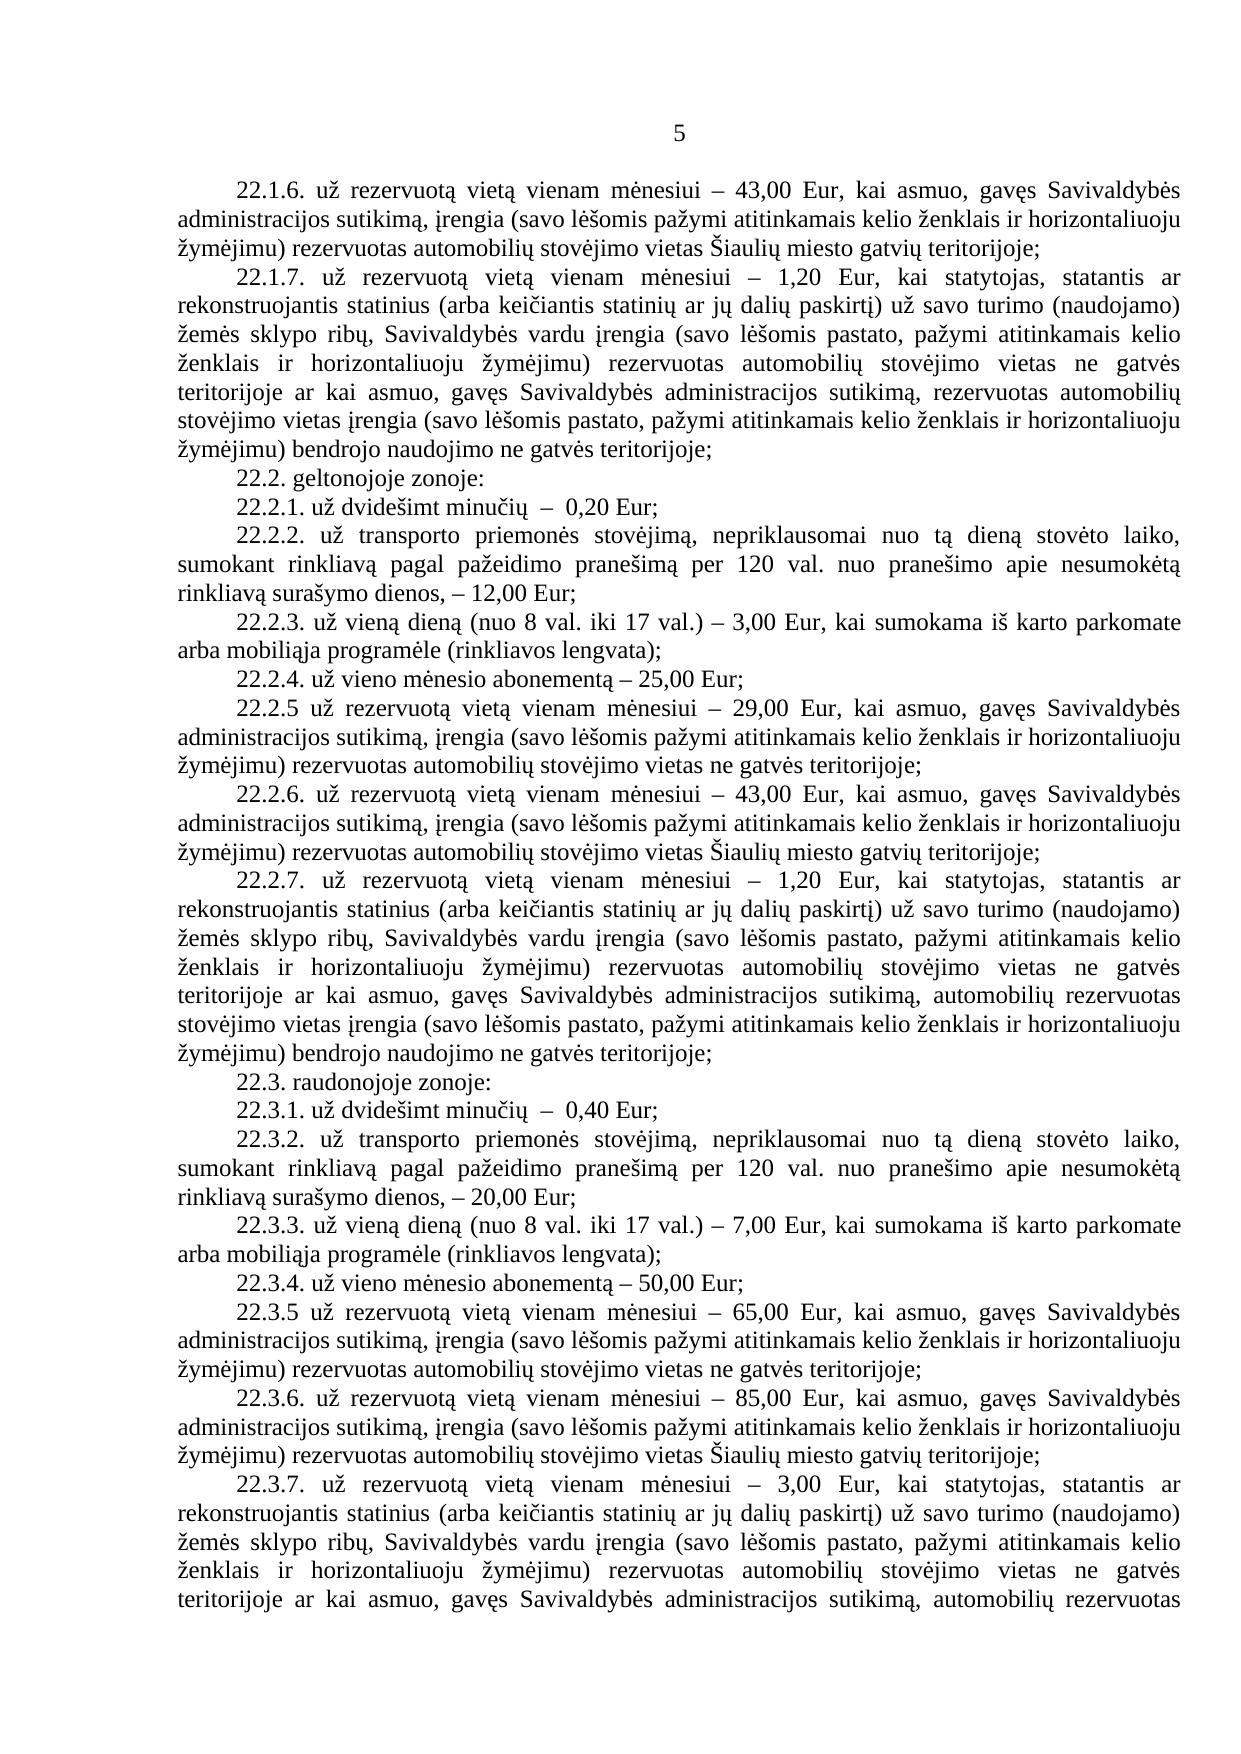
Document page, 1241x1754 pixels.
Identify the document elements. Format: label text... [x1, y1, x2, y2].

text 22.2.6. už rezervuotą vietą vienam mėnesiui – 43,00 Eur, kai asmuo, gavęs Savivaldybės administracijos sutikimą, įrengia (savo lėšomis pažymi atitinkamais kelio ženklais ir horizontaliuoju žymėjimu) rezervuotas automobilių stovėjimo vietas Šiaulių miesto gatvių teritorijoje; [177, 779, 1181, 866]
text 22.2.7. už rezervuotą vietą vienam mėnesiui – 1,20 Eur, kai statytojas, statantis ar rekonstruojantis statinius (arba keičiantis statinių ar jų dalių paskirtį) už savo turimo (naudojamo) žemės sklypo ribų, Savivaldybės vardu įrengia (savo lėšomis pastato, pažymi atitinkamais kelio ženklais ir horizontaliuoju žymėjimu) rezervuotas automobilių stovėjimo vietas ne gatvės teritorijoje ar kai asmuo, gavęs Savivaldybės administracijos sutikimą, automobilių rezervuotas stovėjimo vietas įrengia (savo lėšomis pastato, pažymi atitinkamais kelio ženklais ir horizontaliuoju žymėjimu) bendrojo naudojimo ne gatvės teritorijoje; [177, 866, 1181, 1067]
text 22.2.2. už transporto priemonės stovėjimą, nepriklausomai nuo tą dieną stovėto laiko, sumokant rinkliavą pagal pažeidimo pranešimą per 120 val. nuo pranešimo apie nesumokėtą rinkliavą surašymo dienos, – 12,00 Eur; [177, 521, 1181, 607]
text 22.2.1. už dvidešimt minučių – 0,20 Eur; [177, 492, 1181, 521]
text 22.3.1. už dvidešimt minučių – 0,40 Eur; [177, 1096, 1181, 1124]
text 22.3. raudonojoje zonoje: [177, 1067, 1181, 1096]
text 22.2.4. už vieno mėnesio abonementą – 25,00 Eur; [177, 664, 1181, 693]
text 22.3.2. už transporto priemonės stovėjimą, nepriklausomai nuo tą dieną stovėto laiko, sumokant rinkliavą pagal pažeidimo pranešimą per 120 val. nuo pranešimo apie nesumokėtą rinkliavą surašymo dienos, – 20,00 Eur; [177, 1124, 1181, 1211]
text 22.3.6. už rezervuotą vietą vienam mėnesiui – 85,00 Eur, kai asmuo, gavęs Savivaldybės administracijos sutikimą, įrengia (savo lėšomis pažymi atitinkamais kelio ženklais ir horizontaliuoju žymėjimu) rezervuotas automobilių stovėjimo vietas Šiaulių miesto gatvių teritorijoje; [177, 1383, 1181, 1469]
text 22.2. geltonojoje zonoje: [177, 463, 1181, 492]
text 22.3.5 už rezervuotą vietą vienam mėnesiui – 65,00 Eur, kai asmuo, gavęs Savivaldybės administracijos sutikimą, įrengia (savo lėšomis pažymi atitinkamais kelio ženklais ir horizontaliuoju žymėjimu) rezervuotas automobilių stovėjimo vietas ne gatvės teritorijoje; [177, 1297, 1181, 1383]
text 22.1.7. už rezervuotą vietą vienam mėnesiui – 1,20 Eur, kai statytojas, statantis ar rekonstruojantis statinius (arba keičiantis statinių ar jų dalių paskirtį) už savo turimo (naudojamo) žemės sklypo ribų, Savivaldybės vardu įrengia (savo lėšomis pastato, pažymi atitinkamais kelio ženklais ir horizontaliuoju žymėjimu) rezervuotas automobilių stovėjimo vietas ne gatvės teritorijoje ar kai asmuo, gavęs Savivaldybės administracijos sutikimą, rezervuotas automobilių stovėjimo vietas įrengia (savo lėšomis pastato, pažymi atitinkamais kelio ženklais ir horizontaliuoju žymėjimu) bendrojo naudojimo ne gatvės teritorijoje; [177, 262, 1181, 463]
text 22.1.6. už rezervuotą vietą vienam mėnesiui – 43,00 Eur, kai asmuo, gavęs Savivaldybės administracijos sutikimą, įrengia (savo lėšomis pažymi atitinkamais kelio ženklais ir horizontaliuoju žymėjimu) rezervuotas automobilių stovėjimo vietas Šiaulių miesto gatvių teritorijoje; [177, 176, 1181, 262]
text 22.2.5 už rezervuotą vietą vienam mėnesiui – 29,00 Eur, kai asmuo, gavęs Savivaldybės administracijos sutikimą, įrengia (savo lėšomis pažymi atitinkamais kelio ženklais ir horizontaliuoju žymėjimu) rezervuotas automobilių stovėjimo vietas ne gatvės teritorijoje; [177, 693, 1181, 779]
text 22.3.3. už vieną dieną (nuo 8 val. iki 17 val.) – 7,00 Eur, kai sumokama iš karto parkomate arba mobiliąja programėle (rinkliavos lengvata); [177, 1211, 1181, 1268]
text 22.3.7. už rezervuotą vietą vienam mėnesiui – 3,00 Eur, kai statytojas, statantis ar rekonstruojantis statinius (arba keičiantis statinių ar jų dalių paskirtį) už savo turimo (naudojamo) žemės sklypo ribų, Savivaldybės vardu įrengia (savo lėšomis pastato, pažymi atitinkamais kelio ženklais ir horizontaliuoju žymėjimu) rezervuotas automobilių stovėjimo vietas ne gatvės teritorijoje ar kai asmuo, gavęs Savivaldybės administracijos sutikimą, automobilių rezervuotas [177, 1469, 1181, 1613]
text 22.2.3. už vieną dieną (nuo 8 val. iki 17 val.) – 3,00 Eur, kai sumokama iš karto parkomate arba mobiliąja programėle (rinkliavos lengvata); [177, 607, 1181, 664]
text 22.3.4. už vieno mėnesio abonementą – 50,00 Eur; [177, 1268, 1181, 1297]
